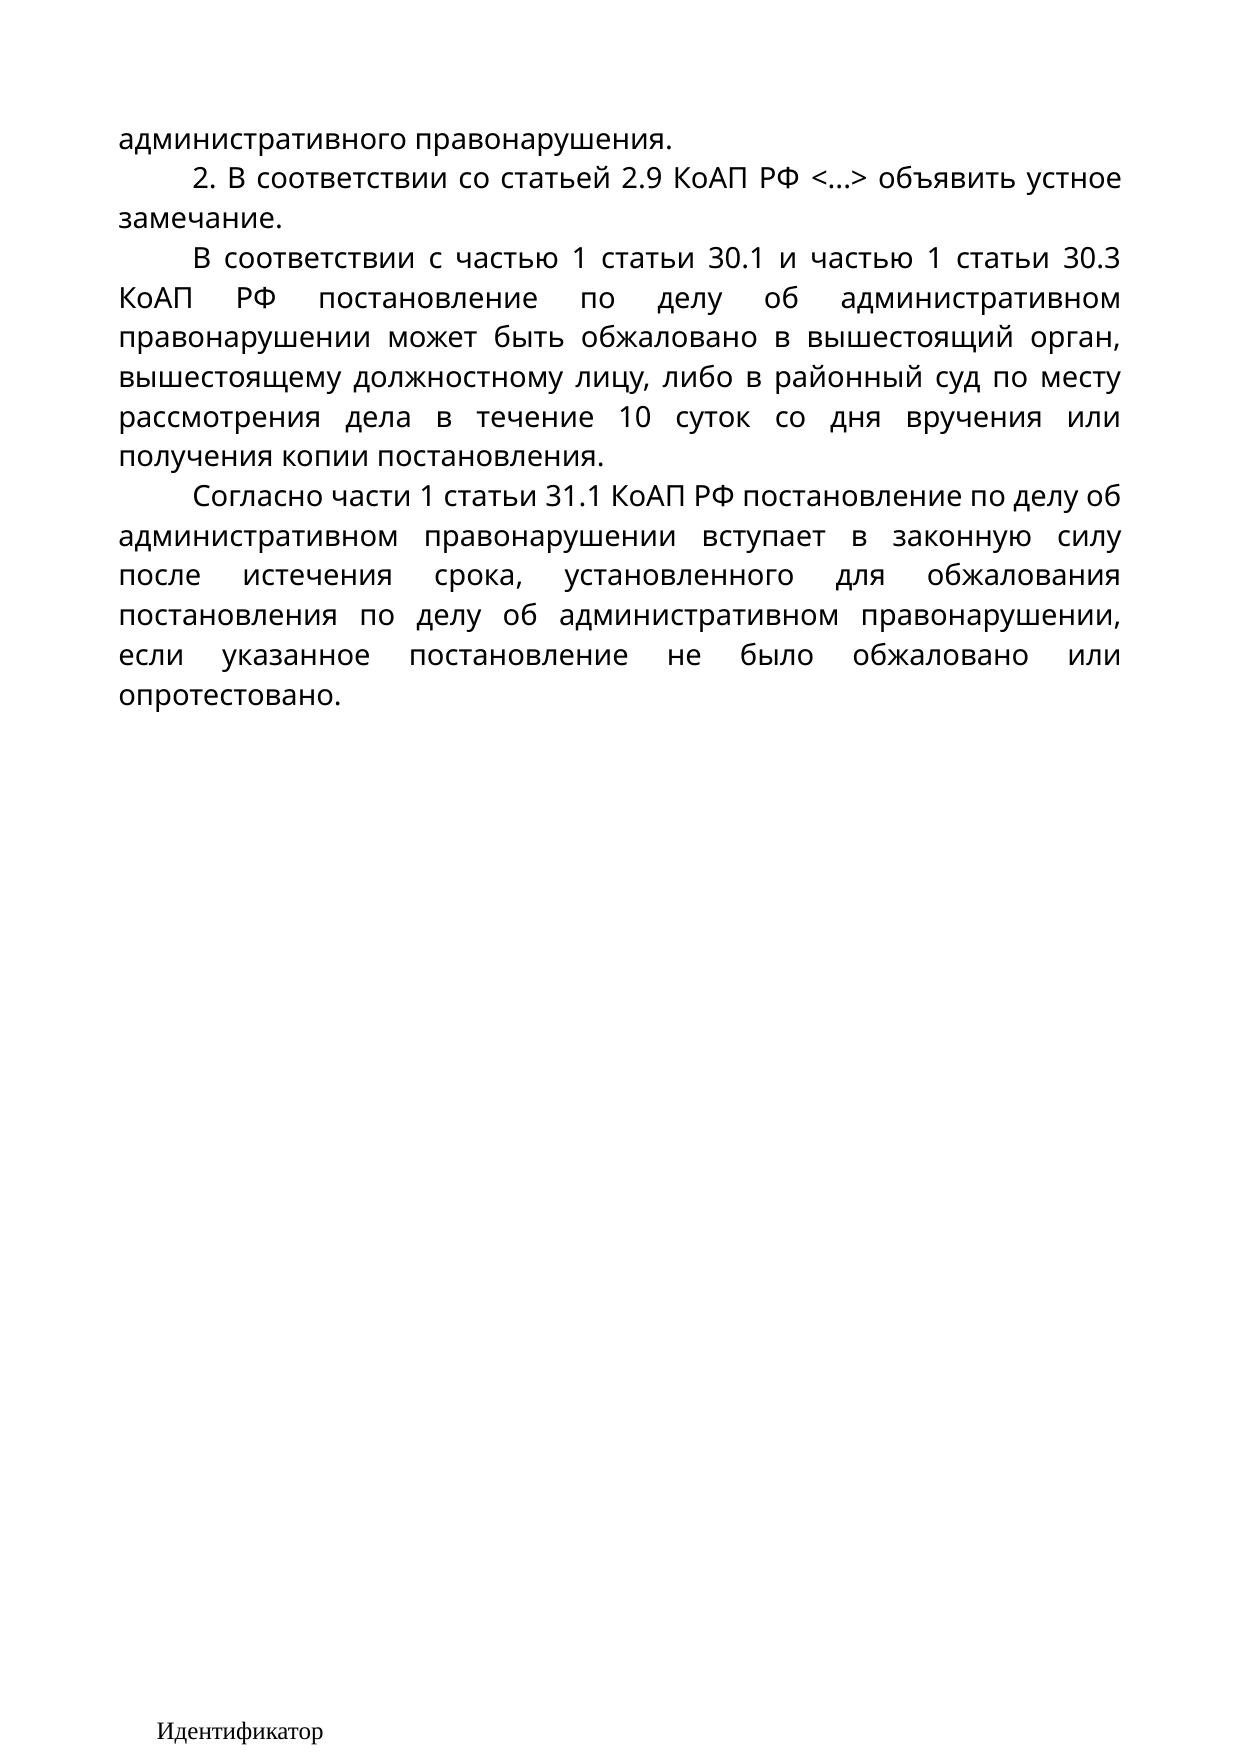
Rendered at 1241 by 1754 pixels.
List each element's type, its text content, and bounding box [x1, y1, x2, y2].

text 2. В соответствии со статьей 2.9 КоАП РФ <...> объявить устное замечание. [118, 158, 1122, 237]
text административного правонарушения. [118, 118, 1122, 158]
text В соответствии с частью 1 статьи 30.1 и частью 1 статьи 30.3 КоАП РФ постановление по делу об административном правонарушении может быть обжаловано в вышестоящий орган, вышестоящему должностному лицу, либо в районный суд по месту рассмотрения дела в течение 10 суток со дня вручения или получения копии постановления. [118, 237, 1122, 475]
text Согласно части 1 статьи 31.1 КоАП РФ постановление по делу об административном правонарушении вступает в законную силу после истечения срока, установленного для обжалования постановления по делу об административном правонарушении, если указанное постановление не было обжаловано или опротестовано. [118, 475, 1122, 713]
